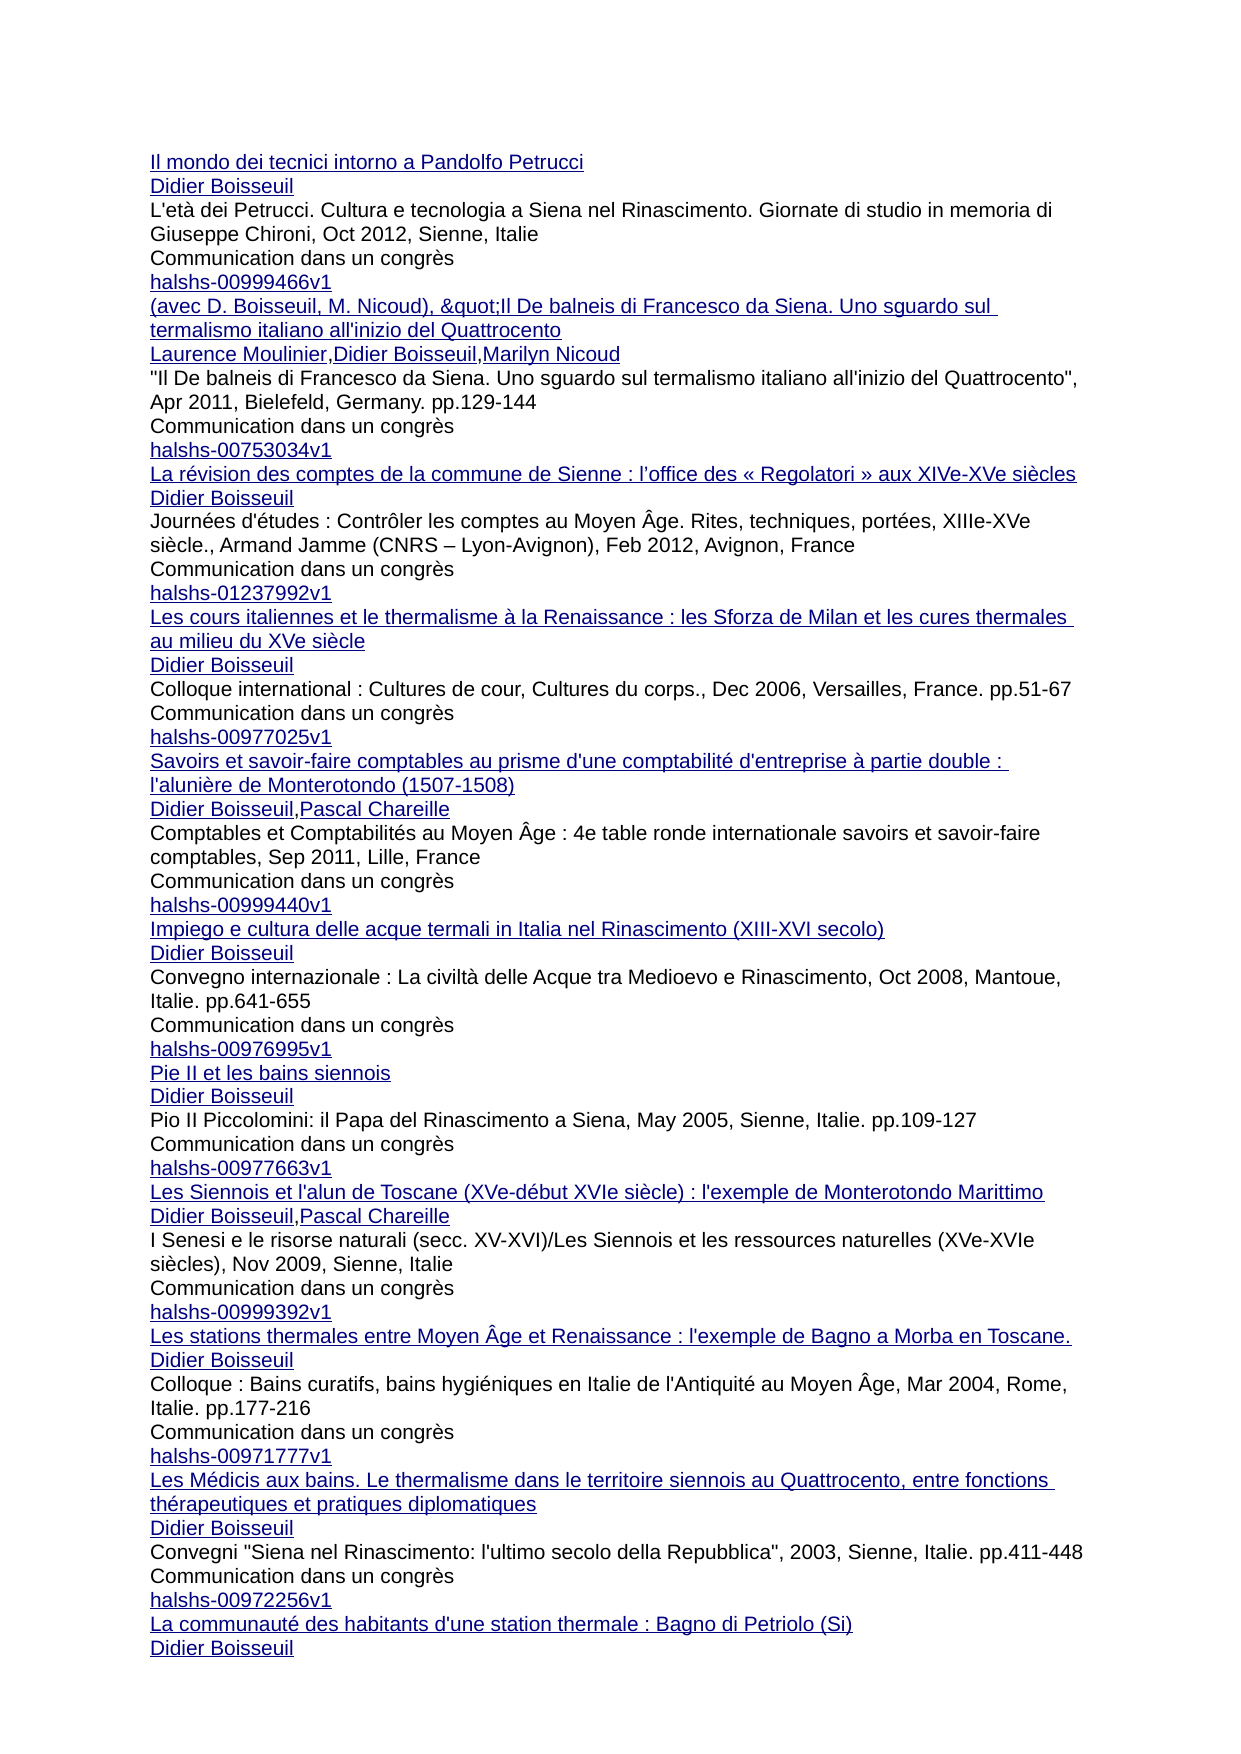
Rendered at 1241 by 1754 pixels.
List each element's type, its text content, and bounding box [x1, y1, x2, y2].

table_cell La révision des comptes de la commune de Sienne : l’office des « Regolatori » aux XIVe-XVe siècles Didier Boisseuil Journées d'études : Contrôler les comptes au Moyen Âge. Rites, techniques, portées, XIIIe-XVe siècle., Armand Jamme (CNRS – Lyon-Avignon), Feb 2012, Avignon, France Communication dans un congrès halshs-01237992v1 [150, 461, 1090, 605]
table_cell Les stations thermales entre Moyen Âge et Renaissance : l'exemple de Bagno a Morba en Toscane. Didier Boisseuil Colloque : Bains curatifs, bains hygiéniques en Italie de l'Antiquité au Moyen Âge, Mar 2004, Rome, Italie. pp.177-216 Communication dans un congrès halshs-00971777v1 [150, 1324, 1090, 1468]
table_cell Il mondo dei tecnici intorno a Pandolfo Petrucci Didier Boisseuil L'età dei Petrucci. Cultura e tecnologia a Siena nel Rinascimento. Giornate di studio in memoria di Giuseppe Chironi, Oct 2012, Sienne, Italie Communication dans un congrès halshs-00999466v1 [150, 150, 1090, 294]
table_cell Pie II et les bains siennois Didier Boisseuil Pio II Piccolomini: il Papa del Rinascimento a Siena, May 2005, Sienne, Italie. pp.109-127 Communication dans un congrès halshs-00977663v1 [150, 1060, 1090, 1180]
table_cell Les cours italiennes et le thermalisme à la Renaissance : les Sforza de Milan et les cures thermales au milieu du XVe siècle Didier Boisseuil Colloque international : Cultures de cour, Cultures du corps., Dec 2006, Versailles, France. pp.51-67 Communication dans un congrès halshs-00977025v1 [150, 605, 1090, 749]
table_cell Les Médicis aux bains. Le thermalisme dans le territoire siennois au Quattrocento, entre fonctions thérapeutiques et pratiques diplomatiques Didier Boisseuil Convegni "Siena nel Rinascimento: l'ultimo secolo della Repubblica", 2003, Sienne, Italie. pp.411-448 Communication dans un congrès halshs-00972256v1 [150, 1468, 1090, 1611]
table_cell Impiego e cultura delle acque termali in Italia nel Rinascimento (XIII-XVI secolo) Didier Boisseuil Convegno internazionale : La civiltà delle Acque tra Medioevo e Rinascimento, Oct 2008, Mantoue, Italie. pp.641-655 Communication dans un congrès halshs-00976995v1 [150, 917, 1090, 1060]
table_cell Les Siennois et l'alun de Toscane (XVe-début XVIe siècle) : l'exemple de Monterotondo Marittimo Didier Boisseuil,Pascal Chareille I Senesi e le risorse naturali (secc. XV-XVI)/Les Siennois et les ressources naturelles (XVe-XVIe siècles), Nov 2009, Sienne, Italie Communication dans un congrès halshs-00999392v1 [150, 1180, 1090, 1324]
table_cell La communauté des habitants d'une station thermale : Bagno di Petriolo (Si) Didier Boisseuil [150, 1611, 1090, 1659]
table_cell (avec D. Boisseuil, M. Nicoud), &quot;Il De balneis di Francesco da Siena. Uno sguardo sul termalismo italiano all'inizio del Quattrocento Laurence Moulinier,Didier Boisseuil,Marilyn Nicoud "Il De balneis di Francesco da Siena. Uno sguardo sul termalismo italiano all'inizio del Quattrocento", Apr 2011, Bielefeld, Germany. pp.129-144 Communication dans un congrès halshs-00753034v1 [150, 294, 1090, 461]
table_cell Savoirs et savoir-faire comptables au prisme d'une comptabilité d'entreprise à partie double : l'alunière de Monterotondo (1507-1508) Didier Boisseuil,Pascal Chareille Comptables et Comptabilités au Moyen Âge : 4e table ronde internationale savoirs et savoir-faire comptables, Sep 2011, Lille, France Communication dans un congrès halshs-00999440v1 [150, 749, 1090, 917]
